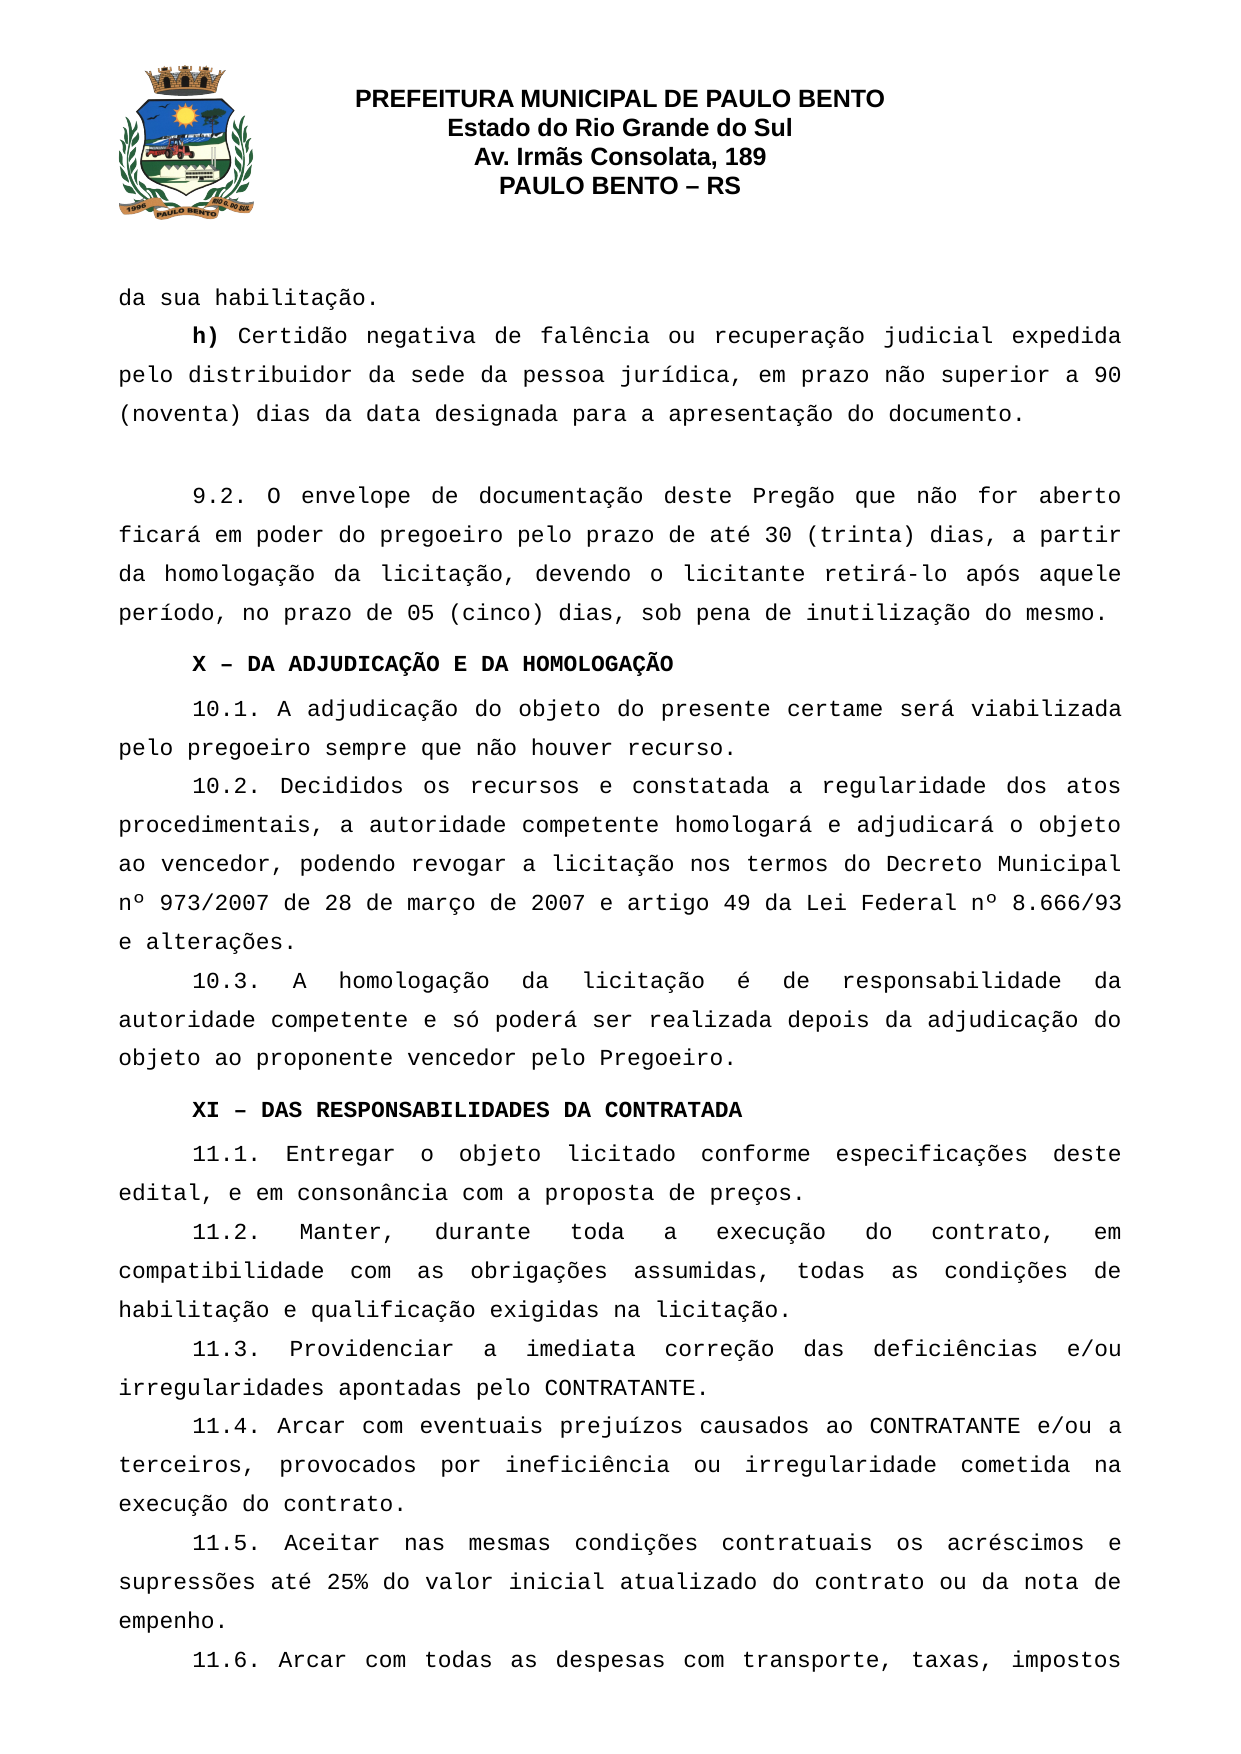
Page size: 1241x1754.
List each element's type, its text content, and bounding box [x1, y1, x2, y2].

text 9.2. O envelope de documentação deste Pregão que não for aberto ficará em poder do pregoeiro pelo prazo de até 30 (trinta) dias, a partir da homologação da licitação, devendo o licitante retirá-lo após aquele período, no prazo de 05 (cinco) dias, sob pena de inutilização do mesmo. [118, 484, 1122, 627]
text 11.5. Aceitar nas mesmas condições contratuais os acréscimos e supressões até 25% do valor inicial atualizado do contrato ou da nota de empenho. [118, 1531, 1122, 1635]
text da sua habilitação. [118, 286, 1122, 312]
text 10.2. Decididos os recursos e constatada a regularidade dos atos procedimentais, a autoridade competente homologará e adjudicará o objeto ao vencedor, podendo revogar a licitação nos termos do Decreto Municipal nº 973/2007 de 28 de março de 2007 e artigo 49 da Lei Federal nº 8.666/93 e alterações. [118, 775, 1122, 956]
text 11.2. Manter, durante toda a execução do contrato, em compatibilidade com as obrigações assumidas, todas as condições de habilitação e qualificação exigidas na licitação. [118, 1221, 1122, 1324]
text X – DA ADJUDICAÇÃO E DA HOMOLOGAÇÃO [118, 652, 1122, 678]
text XI – DAS RESPONSABILIDADES DA CONTRATADA [118, 1098, 1122, 1124]
text 11.3. Providenciar a imediata correção das deficiências e/ou irregularidades apontadas pelo CONTRATANTE. [118, 1337, 1122, 1402]
text 11.6. Arcar com todas as despesas com transporte, taxas, impostos [118, 1648, 1122, 1674]
text 11.1. Entregar o objeto licitado conforme especificações deste edital, e em consonância com a proposta de preços. [118, 1143, 1122, 1208]
text h) Certidão negativa de falência ou recuperação judicial expedida pelo distribuidor da sede da pessoa jurídica, em prazo não superior a 90 (noventa) dias da data designada para a apresentação do documento. [118, 325, 1122, 428]
text 11.4. Arcar com eventuais prejuízos causados ao CONTRATANTE e/ou a terceiros, provocados por ineficiência ou irregularidade cometida na execução do contrato. [118, 1415, 1122, 1518]
text 10.3. A homologação da licitação é de responsabilidade da autoridade competente e só poderá ser realizada depois da adjudicação do objeto ao proponente vencedor pelo Pregoeiro. [118, 969, 1122, 1073]
text 10.1. A adjudicação do objeto do presente certame será viabilizada pelo pregoeiro sempre que não houver recurso. [118, 697, 1122, 762]
